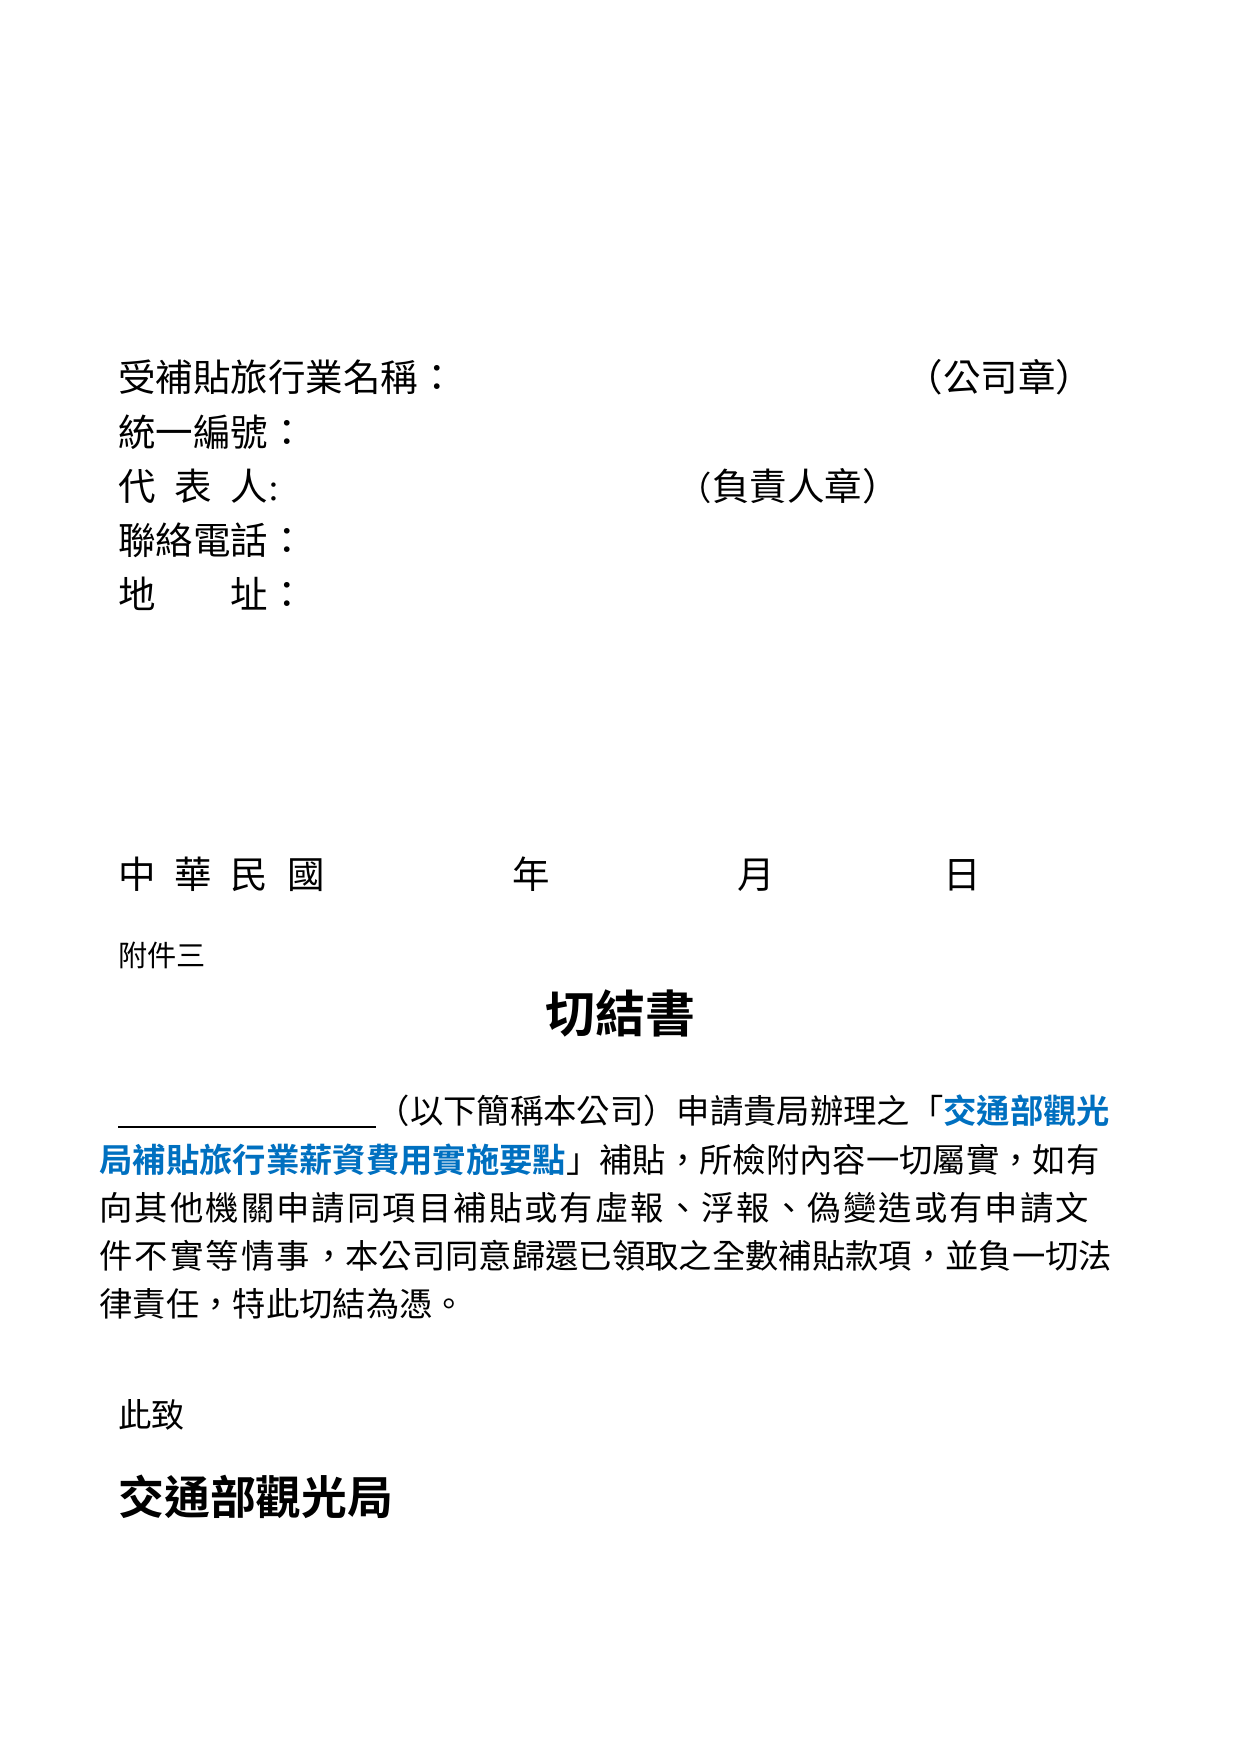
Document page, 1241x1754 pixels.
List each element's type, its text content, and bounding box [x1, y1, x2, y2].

text 聯絡電話： [118, 511, 1122, 565]
text 地 址： [118, 565, 1122, 619]
text 切結書 [118, 974, 1122, 1047]
text 附件三 [118, 932, 1122, 974]
text （以下簡稱本公司）申請貴局辦理之「交通部觀光局補貼旅行業薪資費用實施要點」補貼，所檢附內容一切屬實，如有向其他機關申請同項目補貼或有虛報、浮報、偽變造或有申請文件不實等情事，本公司同意歸還已領取之全數補貼款項，並負一切法律責任，特此切結為憑。 [99, 1085, 1122, 1326]
text 中 華 民 國 年 月 日 [118, 844, 1122, 899]
text 統一編號： [118, 402, 1122, 457]
text 交通部觀光局 [118, 1461, 1122, 1528]
text 此致 [118, 1389, 1122, 1437]
text 受補貼旅行業名稱： （公司章） [118, 348, 1122, 402]
text 代 表 人: （負責人章） [118, 457, 1122, 511]
